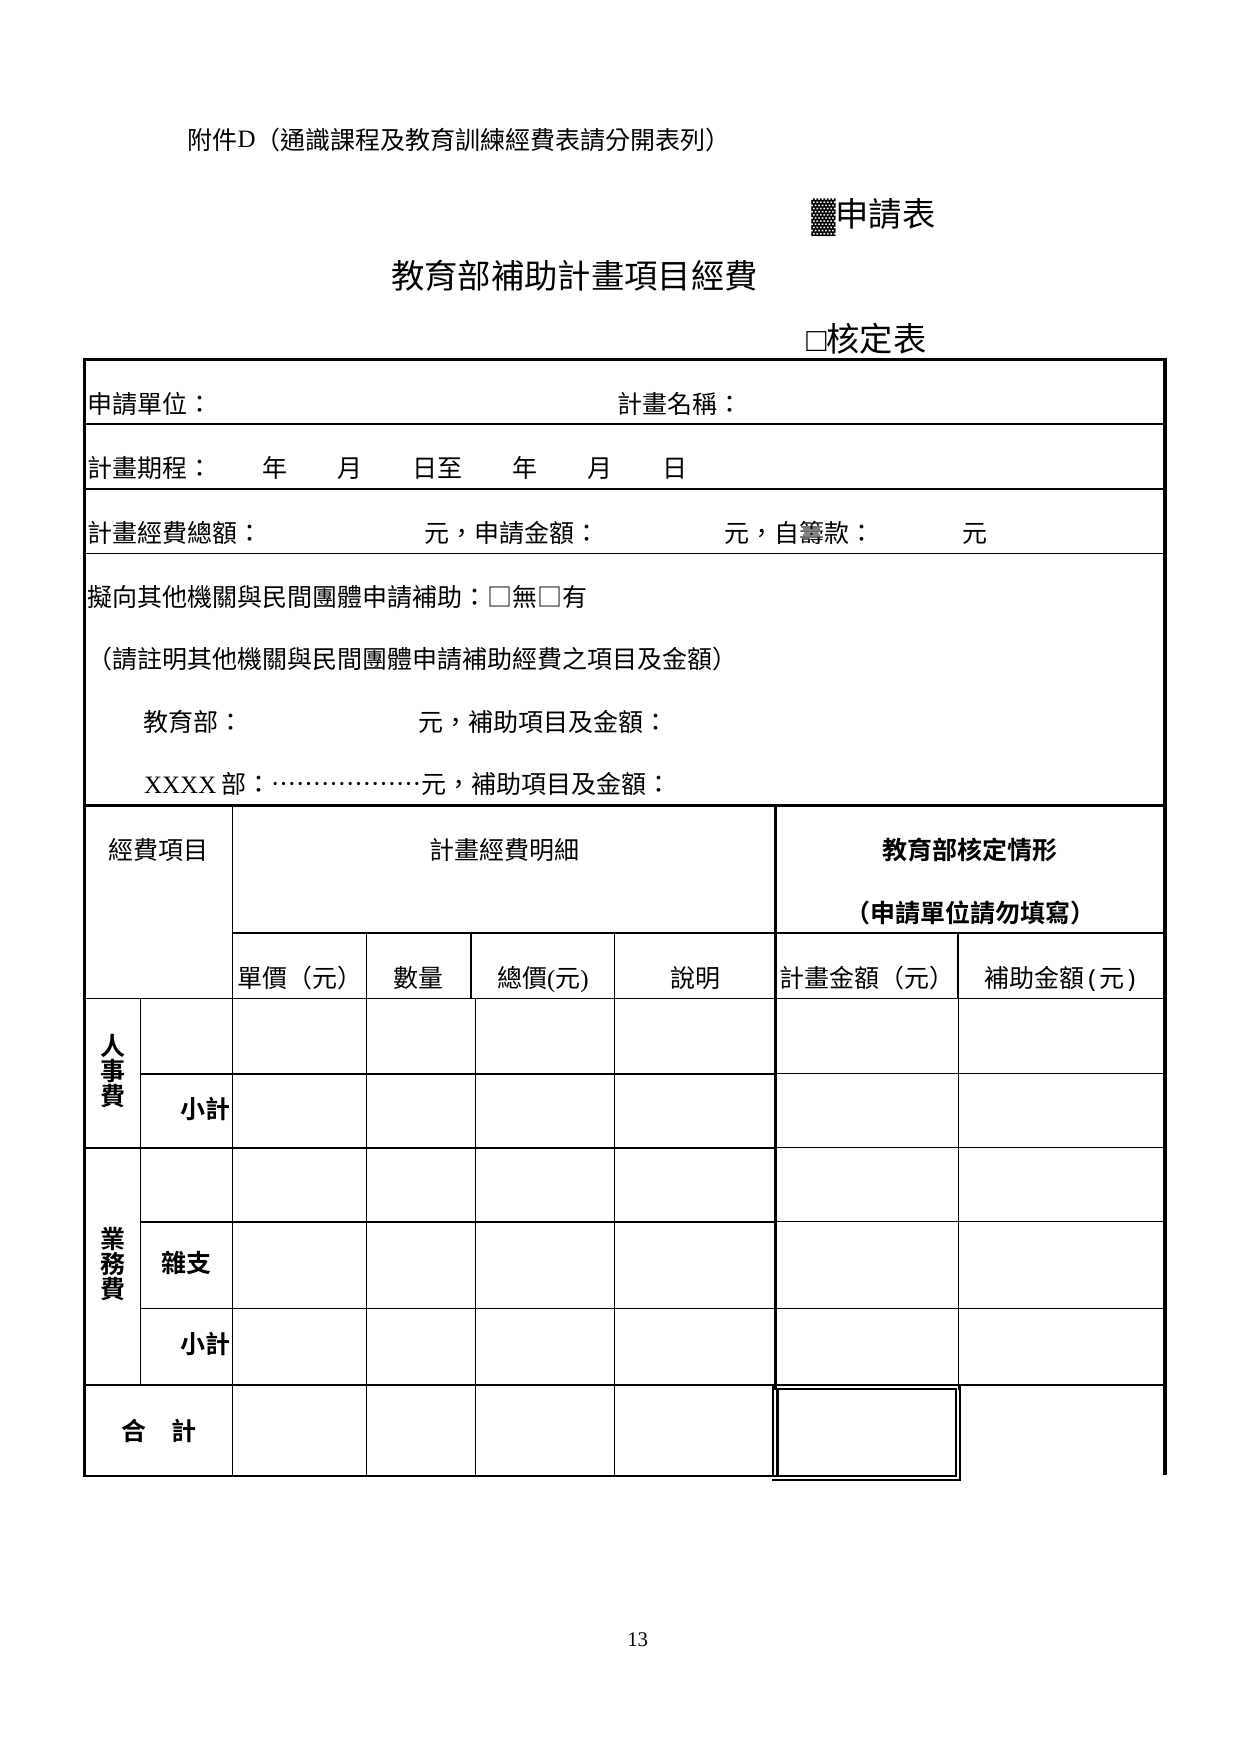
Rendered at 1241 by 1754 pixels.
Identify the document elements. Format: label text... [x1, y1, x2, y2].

table_cell [777, 999, 958, 1073]
table_cell [615, 1149, 774, 1221]
table_cell 人 事 費 [86, 999, 140, 1147]
table_cell [233, 1223, 366, 1307]
table_cell [84, 233, 140, 295]
table_cell 計畫名稱： [615, 361, 1163, 423]
table_header [1156, 170, 1165, 233]
table_cell 計畫經費明細 [233, 807, 774, 932]
table_cell [367, 999, 475, 1073]
table_cell [367, 1149, 475, 1221]
table_cell [615, 1309, 774, 1384]
table_cell 擬向其他機關與民間團體申請補助：□無□有 （請註明其他機關與民間團體申請補助經費之項目及金額） 教育部： 元，補助項目及金額： XXXX部：………………元，補助項目及金額： [86, 554, 1163, 804]
table_cell 教育部補助計畫項目經費 [256, 233, 893, 295]
table_cell [1156, 233, 1165, 295]
table_cell [233, 1386, 366, 1475]
table_cell [476, 1386, 614, 1475]
table_cell 計畫經費總額： 元，申請金額： 元，自籌款： 元 [86, 490, 1163, 552]
table_cell [367, 1386, 475, 1475]
table_cell [140, 295, 233, 358]
table_cell [367, 1309, 475, 1384]
table_header [256, 170, 383, 233]
table_cell [233, 1309, 366, 1384]
table_cell 合 計 [86, 1386, 232, 1475]
table_cell [476, 1309, 614, 1384]
table_cell 數量 [367, 934, 470, 998]
table_cell [476, 1075, 614, 1147]
table_cell 總價(元) [472, 934, 614, 998]
table_cell [777, 1148, 958, 1221]
table_cell [476, 999, 614, 1073]
table_cell 雜支 [141, 1223, 232, 1307]
table_cell [777, 1309, 958, 1384]
table_cell [1031, 233, 1156, 295]
text 附件D（通識課程及教育訓練經費表請分開表列） [187, 108, 1087, 170]
table_header [512, 170, 715, 233]
table_cell [615, 1075, 774, 1147]
table_cell 單價（元） [233, 934, 366, 998]
table_header ▓申請表 [715, 170, 1031, 233]
table_cell [233, 295, 256, 358]
table_cell [959, 1074, 1163, 1147]
table_cell [777, 1074, 958, 1147]
table_cell [233, 1149, 366, 1221]
table_cell [959, 999, 1163, 1073]
table_cell 申請單位： [86, 361, 614, 423]
table_cell [476, 1223, 614, 1307]
table_cell 業 務 費 [86, 1149, 140, 1384]
table_header [233, 170, 256, 233]
table_cell [512, 295, 715, 358]
table_cell [233, 1075, 366, 1147]
table_cell 小計 [141, 1309, 232, 1384]
table_cell 說明 [615, 934, 774, 998]
table_cell 經費項目 [86, 807, 232, 998]
table_cell [959, 1309, 1163, 1384]
table_cell [893, 233, 1031, 295]
table_cell [777, 1222, 958, 1307]
table_cell 計畫金額（元） [777, 934, 957, 998]
table_cell [367, 1223, 475, 1307]
table_cell [779, 1390, 955, 1475]
table_header [383, 170, 512, 233]
table_cell □核定表 [715, 295, 1156, 358]
table_cell [959, 1148, 1163, 1221]
table_cell [140, 233, 233, 295]
table_cell [141, 1149, 232, 1221]
table_cell [256, 295, 366, 358]
table_header [1031, 170, 1156, 233]
table_cell 教育部核定情形 （申請單位請勿填寫） [777, 807, 1163, 932]
table_cell [1156, 295, 1165, 358]
table_cell [233, 999, 366, 1073]
table_cell [615, 1223, 774, 1307]
table_cell [84, 295, 140, 358]
table_cell [476, 1149, 614, 1221]
table_cell [615, 999, 774, 1073]
table_cell [615, 1386, 772, 1475]
table_header [140, 170, 233, 233]
table_cell [233, 233, 256, 295]
table_cell [383, 295, 512, 358]
table_cell 計畫期程： 年 月 日至 年 月 日 [86, 425, 1163, 488]
table_cell 補助金額(元) [959, 934, 1163, 998]
table_cell [367, 1075, 475, 1147]
table_cell [141, 999, 232, 1073]
table_cell [961, 1386, 1163, 1475]
table_cell [959, 1222, 1163, 1307]
table_header [84, 170, 140, 233]
table_cell 小計 [141, 1075, 232, 1147]
table_cell [366, 295, 383, 358]
